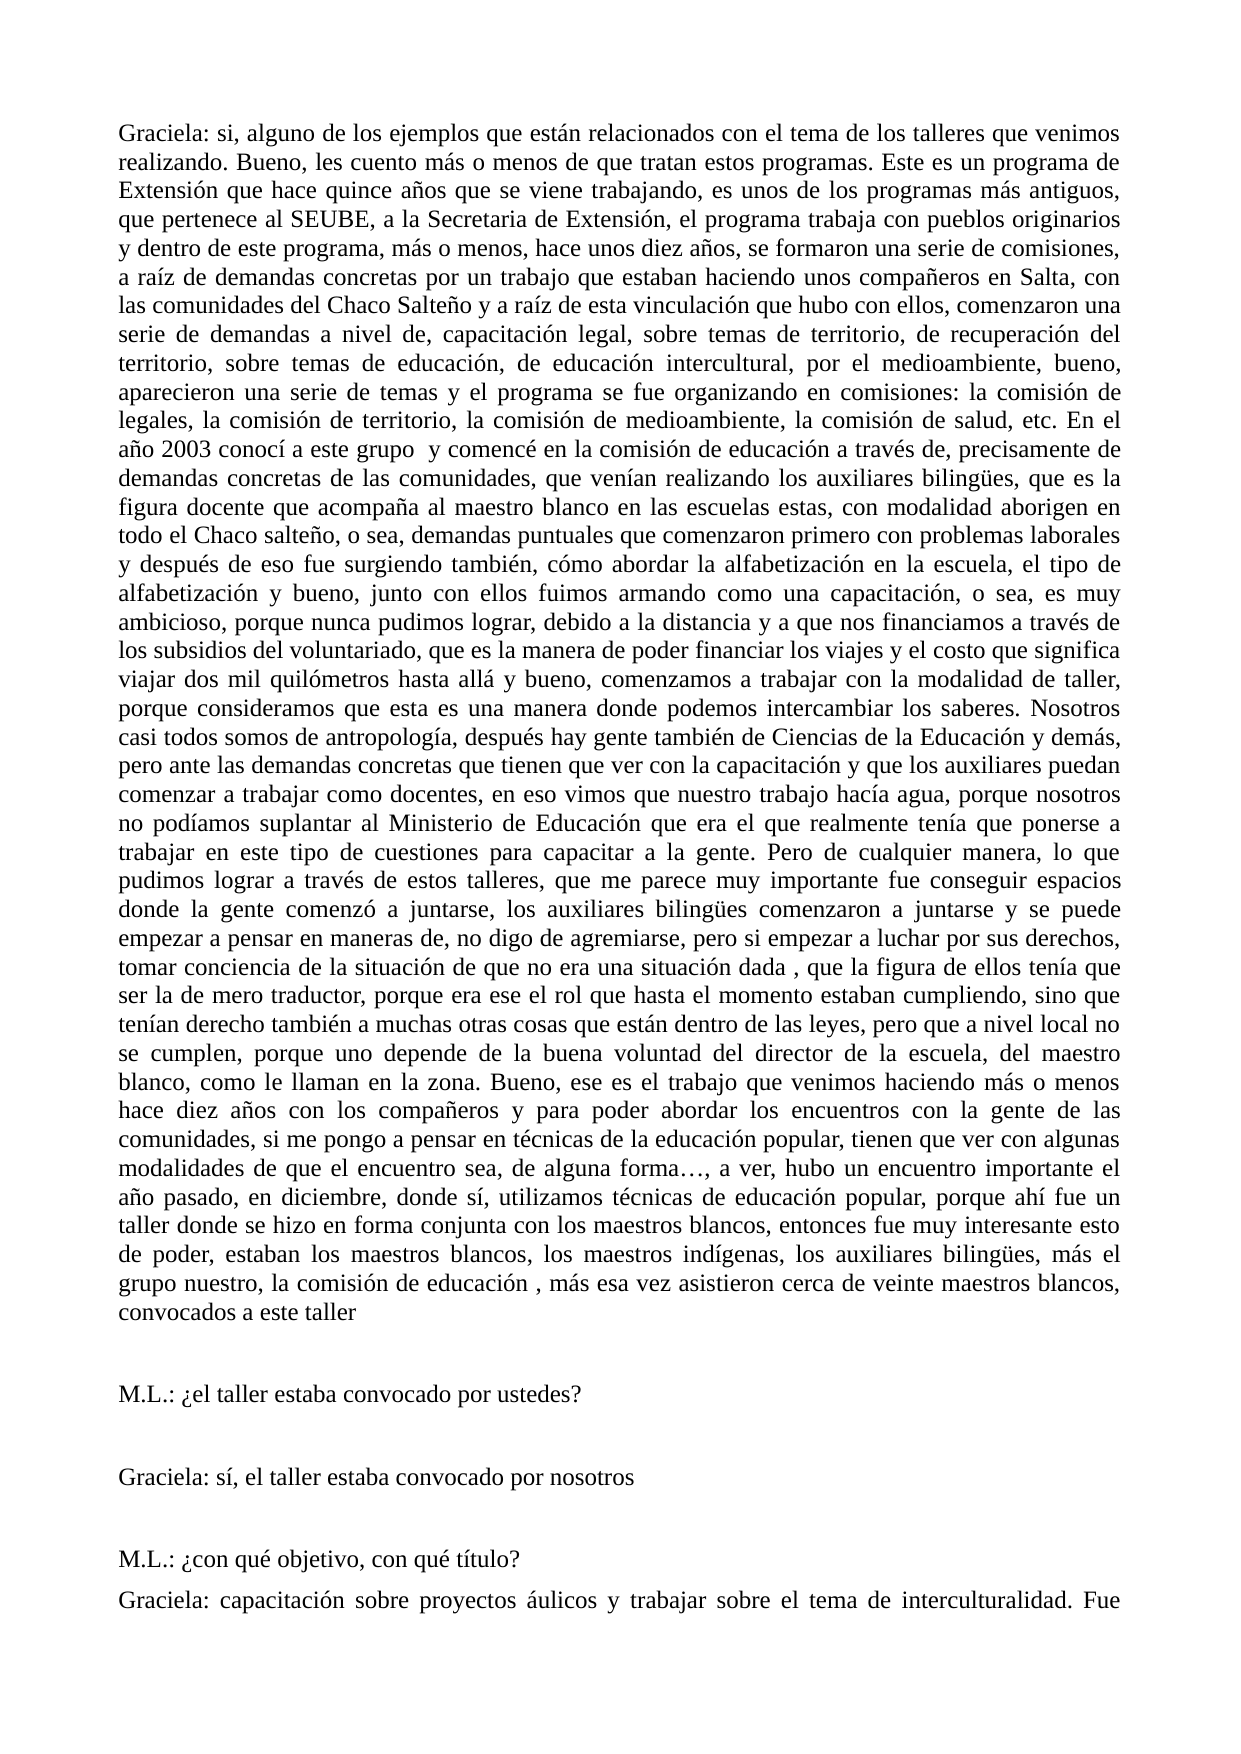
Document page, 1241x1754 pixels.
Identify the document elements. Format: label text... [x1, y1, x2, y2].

text M.L.: ¿con qué objetivo, con qué título? [118, 1544, 1122, 1573]
text Graciela: capacitación sobre proyectos áulicos y trabajar sobre el tema de interculturalidad. Fue [118, 1586, 1122, 1614]
text Graciela: si, alguno de los ejemplos que están relacionados con el tema de los talleres que venimos realizando. Bueno, les cuento más o menos de que tratan estos programas. Este es un programa de Extensión que hace quince años que se viene trabajando, es unos de los programas más antiguos, que pertenece al SEUBE, a la Secretaria de Extensión, el programa trabaja con pueblos originarios y dentro de este programa, más o menos, hace unos diez años, se formaron una serie de comisiones, a raíz de demandas concretas por un trabajo que estaban haciendo unos compañeros en Salta, con las comunidades del Chaco Salteño y a raíz de esta vinculación que hubo con ellos, comenzaron una serie de demandas a nivel de, capacitación legal, sobre temas de territorio, de recuperación del territorio, sobre temas de educación, de educación intercultural, por el medioambiente, bueno, aparecieron una serie de temas y el programa se fue organizando en comisiones: la comisión de legales, la comisión de territorio, la comisión de medioambiente, la comisión de salud, etc. En el año 2003 conocí a este grupo y comencé en la comisión de educación a través de, precisamente de demandas concretas de las comunidades, que venían realizando los auxiliares bilingües, que es la figura docente que acompaña al maestro blanco en las escuelas estas, con modalidad aborigen en todo el Chaco salteño, o sea, demandas puntuales que comenzaron primero con problemas laborales y después de eso fue surgiendo también, cómo abordar la alfabetización en la escuela, el tipo de alfabetización y bueno, junto con ellos fuimos armando como una capacitación, o sea, es muy ambicioso, porque nunca pudimos lograr, debido a la distancia y a que nos financiamos a través de los subsidios del voluntariado, que es la manera de poder financiar los viajes y el costo que significa viajar dos mil quilómetros hasta allá y bueno, comenzamos a trabajar con la modalidad de taller, porque consideramos que esta es una manera donde podemos intercambiar los saberes. Nosotros casi todos somos de antropología, después hay gente también de Ciencias de la Educación y demás, pero ante las demandas concretas que tienen que ver con la capacitación y que los auxiliares puedan comenzar a trabajar como docentes, en eso vimos que nuestro trabajo hacía agua, porque nosotros no podíamos suplantar al Ministerio de Educación que era el que realmente tenía que ponerse a trabajar en este tipo de cuestiones para capacitar a la gente. Pero de cualquier manera, lo que pudimos lograr a través de estos talleres, que me parece muy importante fue conseguir espacios donde la gente comenzó a juntarse, los auxiliares bilingües comenzaron a juntarse y se puede empezar a pensar en maneras de, no digo de agremiarse, pero si empezar a luchar por sus derechos, tomar conciencia de la situación de que no era una situación dada , que la figura de ellos tenía que ser la de mero traductor, porque era ese el rol que hasta el momento estaban cumpliendo, sino que tenían derecho también a muchas otras cosas que están dentro de las leyes, pero que a nivel local no se cumplen, porque uno depende de la buena voluntad del director de la escuela, del maestro blanco, como le llaman en la zona. Bueno, ese es el trabajo que venimos haciendo más o menos hace diez años con los compañeros y para poder abordar los encuentros con la gente de las comunidades, si me pongo a pensar en técnicas de la educación popular, tienen que ver con algunas modalidades de que el encuentro sea, de alguna forma…, a ver, hubo un encuentro importante el año pasado, en diciembre, donde sí, utilizamos técnicas de educación popular, porque ahí fue un taller donde se hizo en forma conjunta con los maestros blancos, entonces fue muy interesante esto de poder, estaban los maestros blancos, los maestros indígenas, los auxiliares bilingües, más el grupo nuestro, la comisión de educación , más esa vez asistieron cerca de veinte maestros blancos, convocados a este taller [118, 118, 1122, 1326]
text M.L.: ¿el taller estaba convocado por ustedes? [118, 1379, 1122, 1408]
text Graciela: sí, el taller estaba convocado por nosotros [118, 1462, 1122, 1491]
